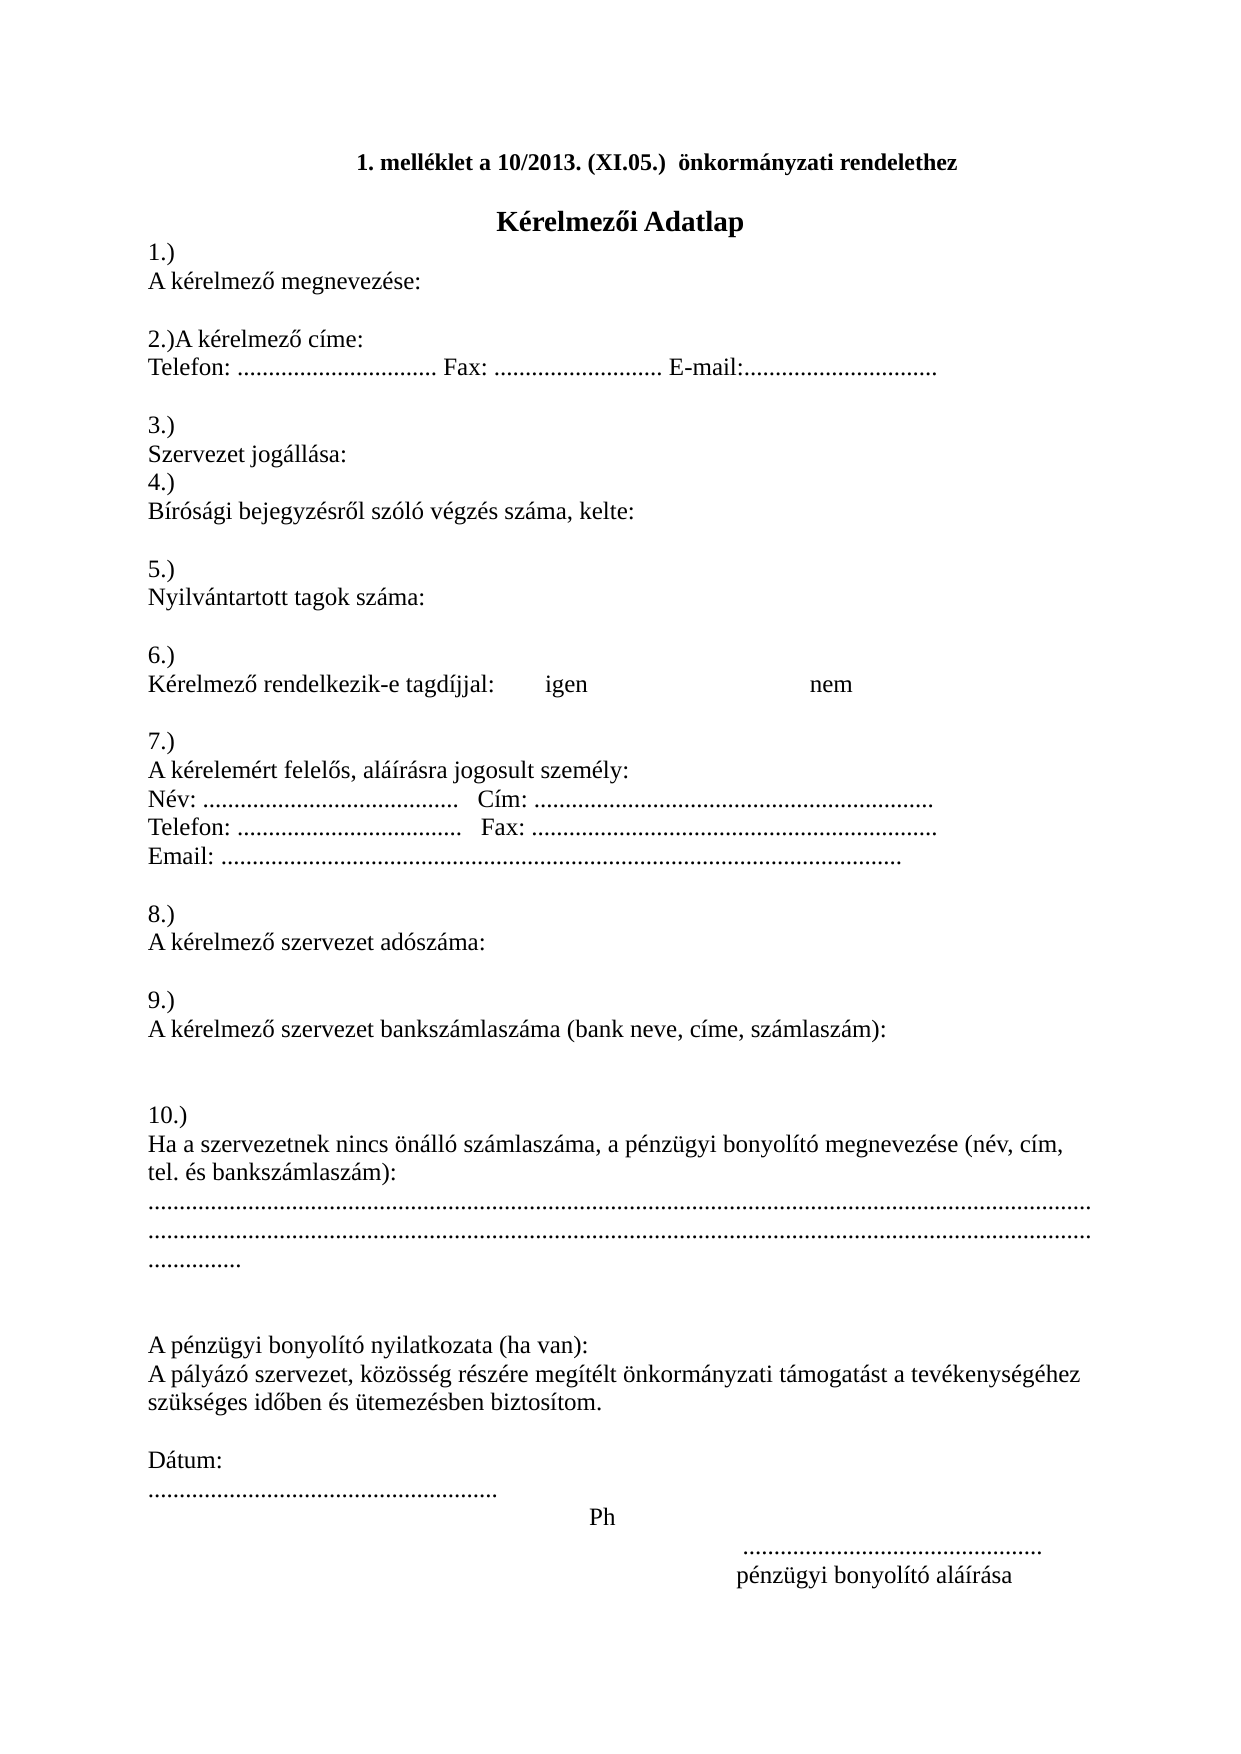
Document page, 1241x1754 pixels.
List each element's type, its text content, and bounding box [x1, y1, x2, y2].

text 10.) [148, 1100, 1093, 1129]
text Ha a szervezetnek nincs önálló számlaszáma, a pénzügyi bonyolító megnevezése (név, cím, tel. és bankszámlaszám): [148, 1129, 1093, 1186]
text A kérelmező megnevezése: [148, 266, 1093, 295]
text 2.)A kérelmező címe: [148, 324, 1093, 352]
text Ph [148, 1502, 1093, 1531]
text Telefon: ................................ Fax: ........................... E-mail:............................... [148, 352, 1093, 381]
text ........................................................ [148, 1474, 1093, 1502]
text ............................................................................................................................................................................................................................................................................................................................. [148, 1186, 1093, 1272]
text Telefon: .................................... Fax: ................................................................. Email: ............................................................................................................. [148, 812, 1093, 870]
text Kérelmezői Adatlap [148, 204, 1093, 237]
text pénzügyi bonyolító aláírása [148, 1560, 1093, 1589]
text 9.) [148, 985, 1093, 1014]
text A kérelemért felelős, aláírásra jogosult személy: [148, 755, 1093, 784]
text 3.) [148, 410, 1093, 439]
text 5.) [148, 554, 1093, 582]
text Bírósági bejegyzésről szóló végzés száma, kelte: [148, 496, 1093, 525]
text Dátum: [148, 1445, 1093, 1474]
text Szervezet jogállása: [148, 439, 1093, 467]
text 7.) [148, 726, 1093, 755]
text 8.) [148, 899, 1093, 927]
text Nyilvántartott tagok száma: [148, 582, 1093, 611]
text 4.) [148, 467, 1093, 496]
text A pénzügyi bonyolító nyilatkozata (ha van): [148, 1330, 1093, 1359]
text A kérelmező szervezet adószáma: [148, 927, 1093, 956]
text 6.) [148, 640, 1093, 669]
text 1. melléklet a 10/2013. (XI.05.) önkormányzati rendelethez [148, 148, 1093, 175]
text A pályázó szervezet, közösség részére megítélt önkormányzati támogatást a tevékenységéhez szükséges időben és ütemezésben biztosítom. [148, 1359, 1093, 1416]
text Név: ......................................... Cím: ................................................................ [148, 784, 1093, 812]
text 1.) [148, 237, 1093, 266]
text Kérelmező rendelkezik-e tagdíjjal: igen nem [148, 669, 1093, 697]
text A kérelmező szervezet bankszámlaszáma (bank neve, címe, számlaszám): [148, 1014, 1093, 1042]
text ................................................ [148, 1531, 1093, 1560]
